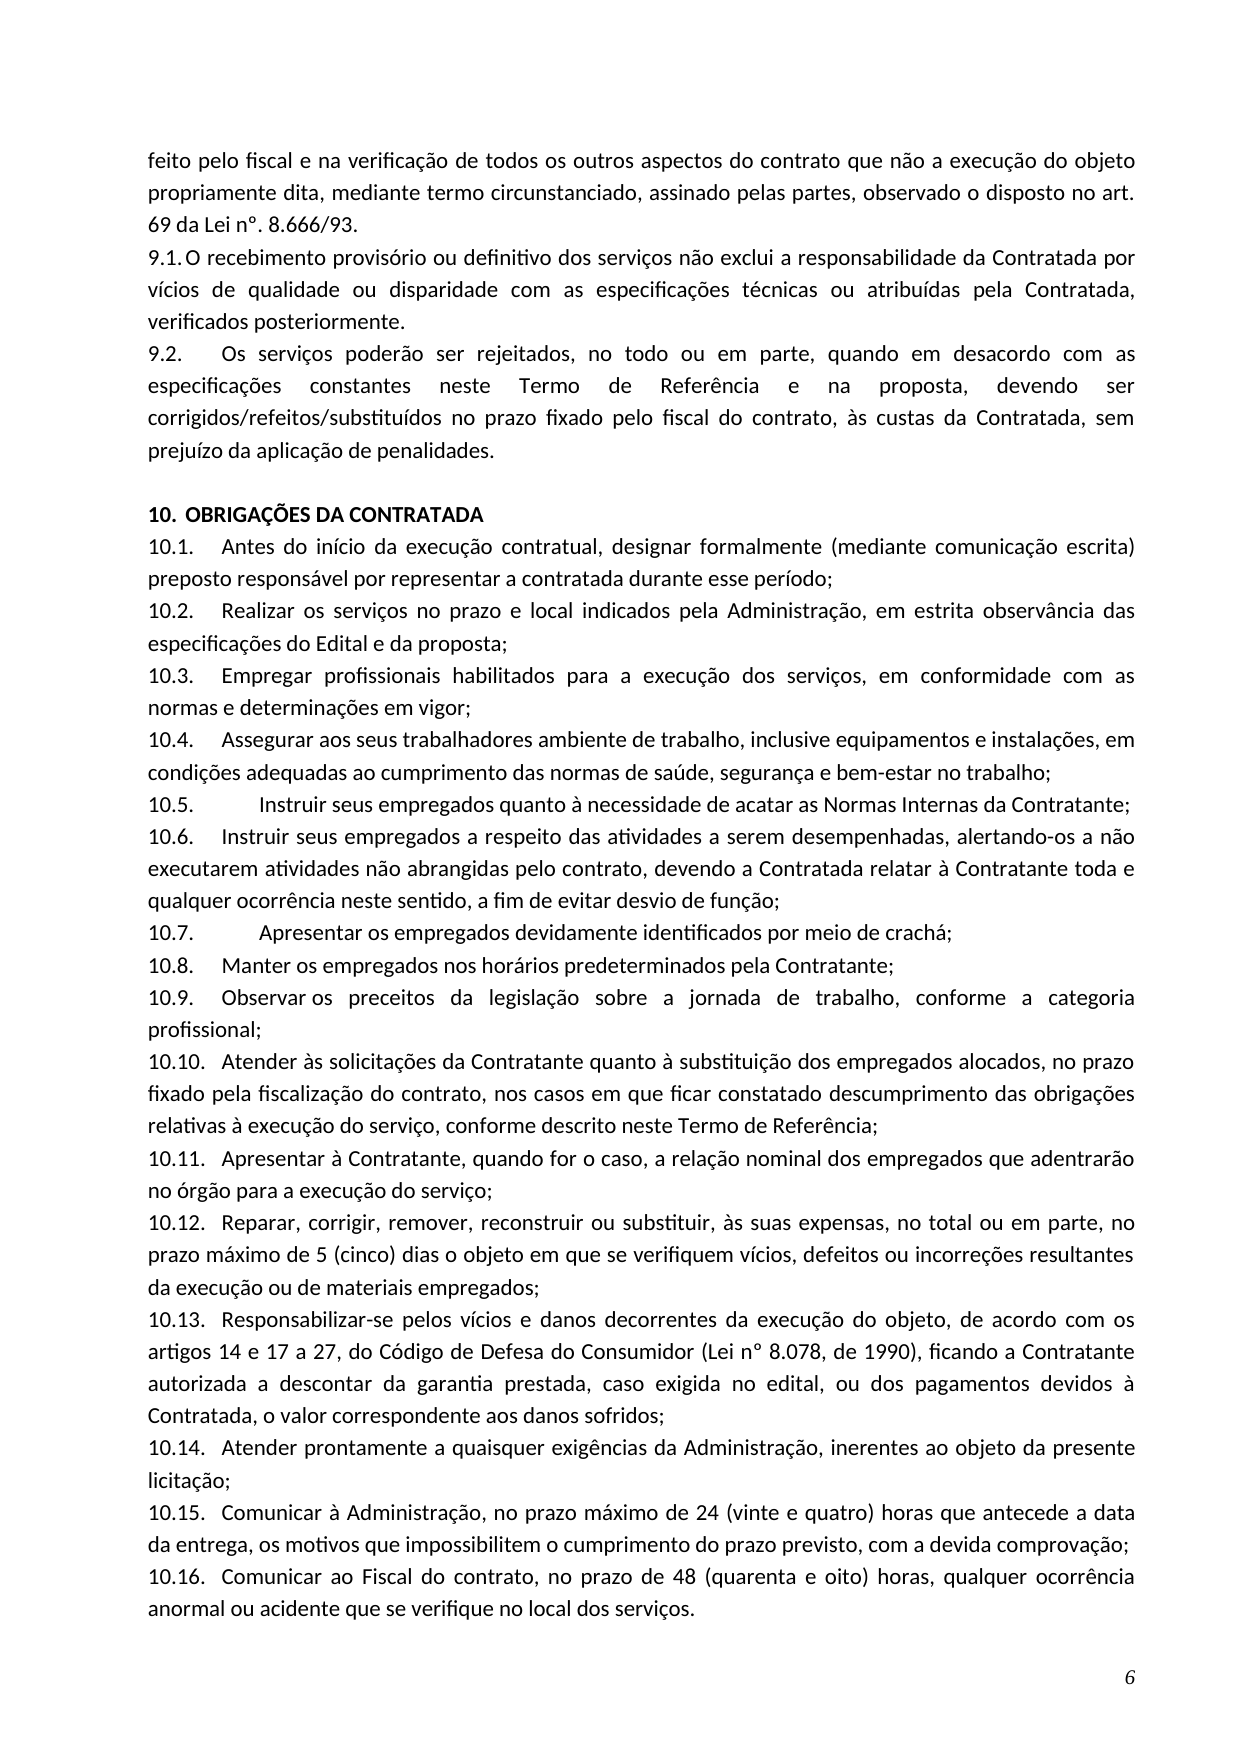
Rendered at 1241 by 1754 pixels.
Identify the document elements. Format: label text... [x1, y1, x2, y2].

list Responsabilizar-se pelos vícios e danos decorrentes da execução do objeto, de acordo com os artigos 14 e 17 a 27, do Código de Defesa do Consumidor (Lei nº 8.078, de 1990), ficando a Contratante autorizada a descontar da garantia prestada, caso exigida no edital, ou dos pagamentos devidos à Contratada, o valor correspondente aos danos sofridos; [148, 1305, 1137, 1429]
list Os serviços poderão ser rejeitados, no todo ou em parte, quando em desacordo com as especificações constantes neste Termo de Referência e na proposta, devendo ser corrigidos/refeitos/substituídos no prazo fixado pelo fiscal do contrato, às custas da Contratada, sem prejuízo da aplicação de penalidades. [148, 339, 1137, 464]
list OBRIGAÇÕES DA CONTRATADA [148, 500, 1137, 528]
list O recebimento provisório ou definitivo dos serviços não exclui a responsabilidade da Contratada por vícios de qualidade ou disparidade com as especificações técnicas ou atribuídas pela Contratada, verificados posteriormente. [148, 243, 1137, 335]
list Instruir seus empregados quanto à necessidade de acatar as Normas Internas da Contratante; [148, 790, 1137, 818]
list Atender prontamente a quaisquer exigências da Administração, inerentes ao objeto da presente licitação; [148, 1433, 1137, 1494]
list Comunicar à Administração, no prazo máximo de 24 (vinte e quatro) horas que antecede a data da entrega, os motivos que impossibilitem o cumprimento do prazo previsto, com a devida comprovação; [148, 1498, 1137, 1558]
list Realizar os serviços no prazo e local indicados pela Administração, em estrita observância das especificações do Edital e da proposta; [148, 597, 1137, 657]
list Comunicar ao Fiscal do contrato, no prazo de 48 (quarenta e oito) horas, qualquer ocorrência anormal ou acidente que se verifique no local dos serviços. [148, 1562, 1137, 1622]
list Apresentar à Contratante, quando for o caso, a relação nominal dos empregados que adentrarão no órgão para a execução do serviço; [148, 1144, 1137, 1204]
list feito pelo fiscal e na verificação de todos os outros aspectos do contrato que não a execução do objeto propriamente dita, mediante termo circunstanciado, assinado pelas partes, observado o disposto no art. 69 da Lei nº. 8.666/93. [148, 146, 1137, 238]
list Manter os empregados nos horários predeterminados pela Contratante; [148, 951, 1137, 979]
list Assegurar aos seus trabalhadores ambiente de trabalho, inclusive equipamentos e instalações, em condições adequadas ao cumprimento das normas de saúde, segurança e bem-estar no trabalho; [148, 725, 1137, 786]
list Apresentar os empregados devidamente identificados por meio de crachá; [148, 918, 1137, 947]
list Atender às solicitações da Contratante quanto à substituição dos empregados alocados, no prazo fixado pela fiscalização do contrato, nos casos em que ficar constatado descumprimento das obrigações relativas à execução do serviço, conforme descrito neste Termo de Referência; [148, 1047, 1137, 1140]
list Empregar profissionais habilitados para a execução dos serviços, em conformidade com as normas e determinações em vigor; [148, 661, 1137, 721]
list Instruir seus empregados a respeito das atividades a serem desempenhadas, alertando-os a não executarem atividades não abrangidas pelo contrato, devendo a Contratada relatar à Contratante toda e qualquer ocorrência neste sentido, a fim de evitar desvio de função; [148, 822, 1137, 914]
list Antes do início da execução contratual, designar formalmente (mediante comunicação escrita) preposto responsável por representar a contratada durante esse período; [148, 532, 1137, 592]
list Reparar, corrigir, remover, reconstruir ou substituir, às suas expensas, no total ou em parte, no prazo máximo de 5 (cinco) dias o objeto em que se verifiquem vícios, defeitos ou incorreções resultantes da execução ou de materiais empregados; [148, 1208, 1137, 1301]
list Observar os preceitos da legislação sobre a jornada de trabalho, conforme a categoria profissional; [148, 983, 1137, 1043]
